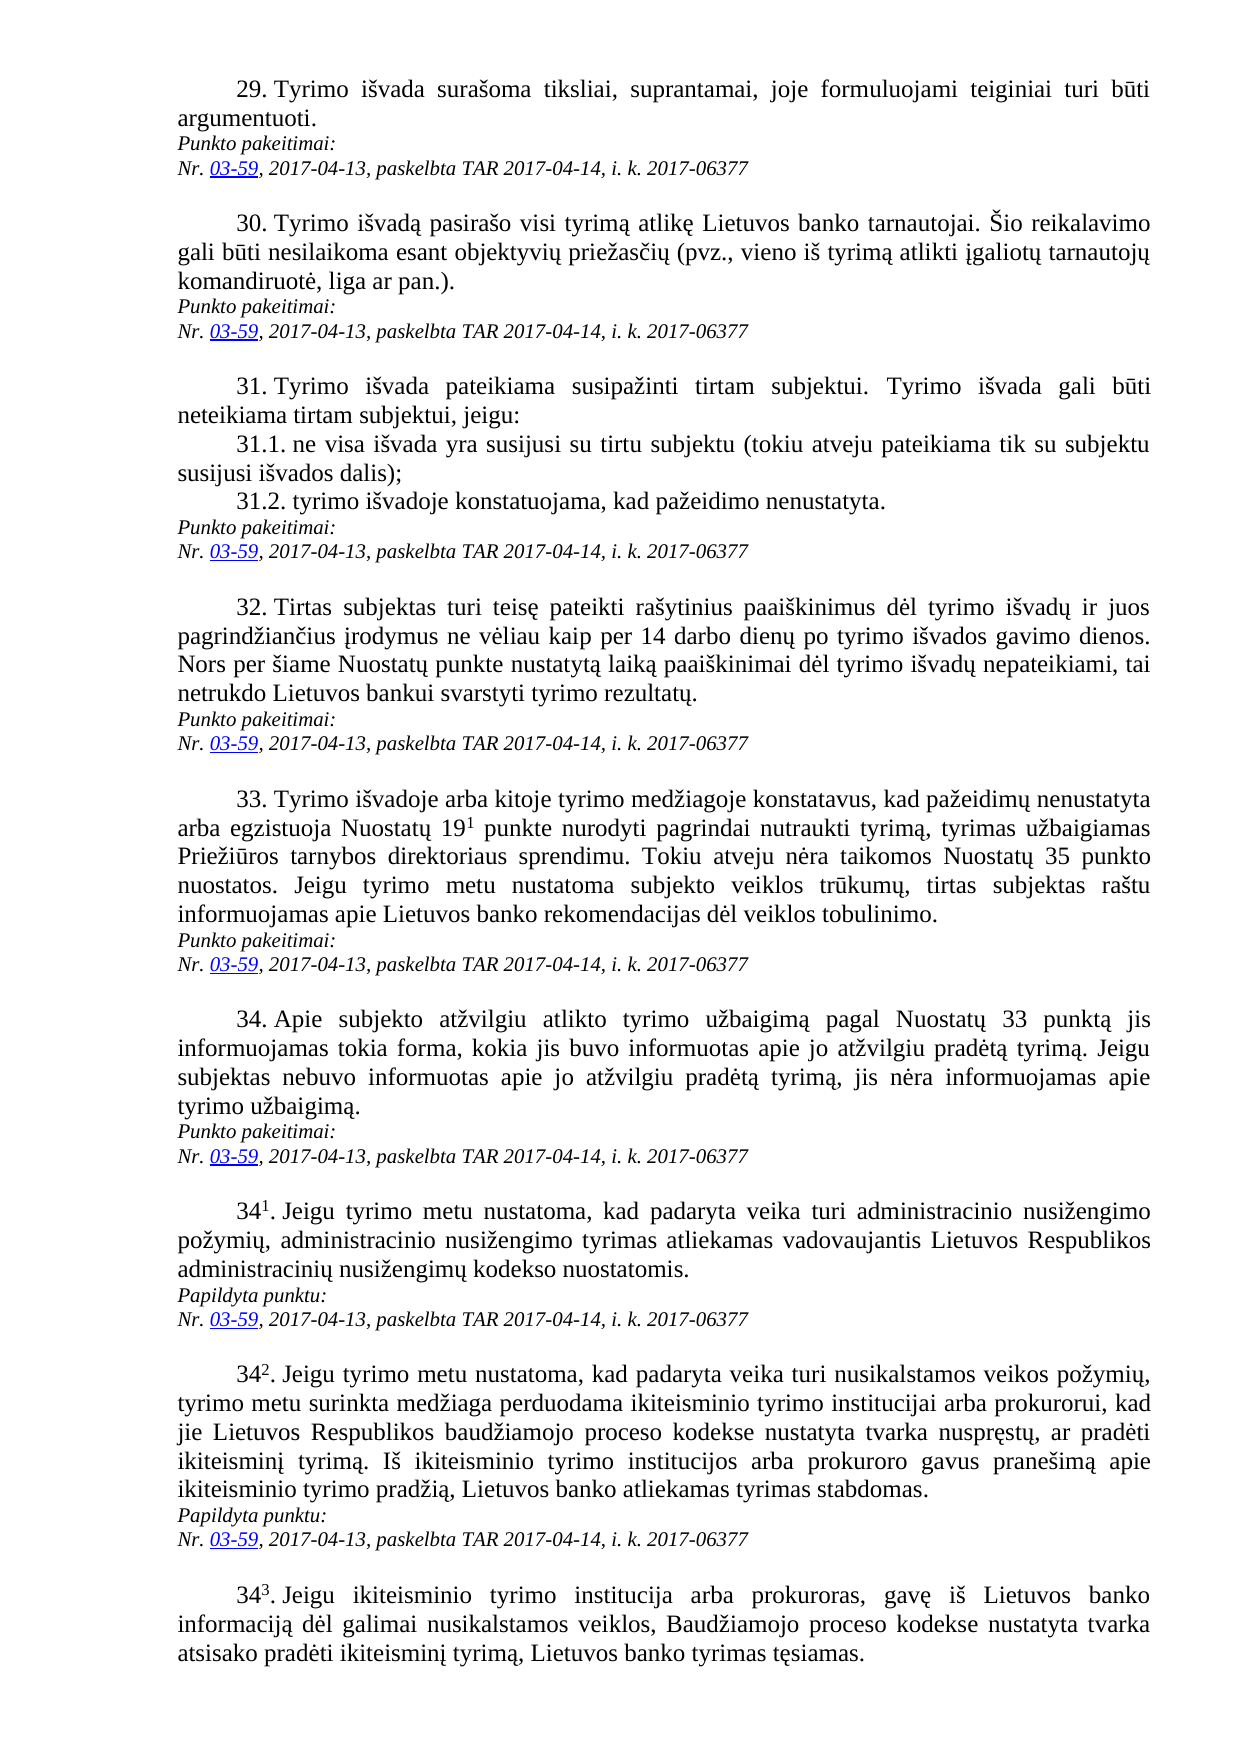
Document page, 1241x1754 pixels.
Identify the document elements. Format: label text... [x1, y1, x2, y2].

text 31. Tyrimo išvada pateikiama susipažinti tirtam subjektui. Tyrimo išvada gali būti neteikiama tirtam subjektui, jeigu: [177, 371, 1152, 429]
text Papildyta punktu: [177, 1503, 1152, 1527]
text 342. Jeigu tyrimo metu nustatoma, kad padaryta veika turi nusikalstamos veikos požymių, tyrimo metu surinkta medžiaga perduodama ikiteisminio tyrimo institucijai arba prokurorui, kad jie Lietuvos Respublikos baudžiamojo proceso kodekse nustatyta tvarka nuspręstų, ar pradėti ikiteisminį tyrimą. Iš ikiteisminio tyrimo institucijos arba prokuroro gavus pranešimą apie ikiteisminio tyrimo pradžią, Lietuvos banko atliekamas tyrimas stabdomas. [177, 1359, 1152, 1503]
text 34. Apie subjekto atžvilgiu atlikto tyrimo užbaigimą pagal Nuostatų 33 punktą jis informuojamas tokia forma, kokia jis buvo informuotas apie jo atžvilgiu pradėtą tyrimą. Jeigu subjektas nebuvo informuotas apie jo atžvilgiu pradėtą tyrimą, jis nėra informuojamas apie tyrimo užbaigimą. [177, 1004, 1152, 1119]
text Nr. 03-59, 2017-04-13, paskelbta TAR 2017-04-14, i. k. 2017-06377 [177, 1527, 1152, 1551]
text Punkto pakeitimai: [177, 131, 1152, 155]
text Nr. 03-59, 2017-04-13, paskelbta TAR 2017-04-14, i. k. 2017-06377 [177, 318, 1152, 343]
text Punkto pakeitimai: [177, 294, 1152, 318]
text 29. Tyrimo išvada surašoma tiksliai, suprantamai, joje formuluojami teiginiai turi būti argumentuoti. [177, 74, 1152, 131]
text 341. Jeigu tyrimo metu nustatoma, kad padaryta veika turi administracinio nusižengimo požymių, administracinio nusižengimo tyrimas atliekamas vadovaujantis Lietuvos Respublikos administracinių nusižengimų kodekso nuostatomis. [177, 1196, 1152, 1283]
text Nr. 03-59, 2017-04-13, paskelbta TAR 2017-04-14, i. k. 2017-06377 [177, 1307, 1152, 1331]
text Nr. 03-59, 2017-04-13, paskelbta TAR 2017-04-14, i. k. 2017-06377 [177, 539, 1152, 563]
text Nr. 03-59, 2017-04-13, paskelbta TAR 2017-04-14, i. k. 2017-06377 [177, 731, 1152, 755]
text 33. Tyrimo išvadoje arba kitoje tyrimo medžiagoje konstatavus, kad pažeidimų nenustatyta arba egzistuoja Nuostatų 191 punkte nurodyti pagrindai nutraukti tyrimą, tyrimas užbaigiamas Priežiūros tarnybos direktoriaus sprendimu. Tokiu atveju nėra taikomos Nuostatų 35 punkto nuostatos. Jeigu tyrimo metu nustatoma subjekto veiklos trūkumų, tirtas subjektas raštu informuojamas apie Lietuvos banko rekomendacijas dėl veiklos tobulinimo. [177, 784, 1152, 928]
text 30. Tyrimo išvadą pasirašo visi tyrimą atlikę Lietuvos banko tarnautojai. Šio reikalavimo gali būti nesilaikoma esant objektyvių priežasčių (pvz., vieno iš tyrimą atlikti įgaliotų tarnautojų komandiruotė, liga ar pan.). [177, 208, 1152, 294]
text Nr. 03-59, 2017-04-13, paskelbta TAR 2017-04-14, i. k. 2017-06377 [177, 952, 1152, 976]
text Nr. 03-59, 2017-04-13, paskelbta TAR 2017-04-14, i. k. 2017-06377 [177, 155, 1152, 179]
text 343. Jeigu ikiteisminio tyrimo institucija arba prokuroras, gavę iš Lietuvos banko informaciją dėl galimai nusikalstamos veiklos, Baudžiamojo proceso kodekse nustatyta tvarka atsisako pradėti ikiteisminį tyrimą, Lietuvos banko tyrimas tęsiamas. [177, 1580, 1152, 1666]
text Punkto pakeitimai: [177, 1119, 1152, 1143]
text Punkto pakeitimai: [177, 928, 1152, 952]
text Nr. 03-59, 2017-04-13, paskelbta TAR 2017-04-14, i. k. 2017-06377 [177, 1143, 1152, 1168]
text Papildyta punktu: [177, 1283, 1152, 1307]
text 32. Tirtas subjektas turi teisę pateikti rašytinius paaiškinimus dėl tyrimo išvadų ir juos pagrindžiančius įrodymus ne vėliau kaip per 14 darbo dienų po tyrimo išvados gavimo dienos. Nors per šiame Nuostatų punkte nustatytą laiką paaiškinimai dėl tyrimo išvadų nepateikiami, tai netrukdo Lietuvos bankui svarstyti tyrimo rezultatų. [177, 592, 1152, 707]
text 31.1. ne visa išvada yra susijusi su tirtu subjektu (tokiu atveju pateikiama tik su subjektu susijusi išvados dalis); [177, 429, 1152, 486]
text Punkto pakeitimai: [177, 707, 1152, 731]
text 31.2. tyrimo išvadoje konstatuojama, kad pažeidimo nenustatyta. [177, 486, 1152, 515]
text Punkto pakeitimai: [177, 515, 1152, 539]
